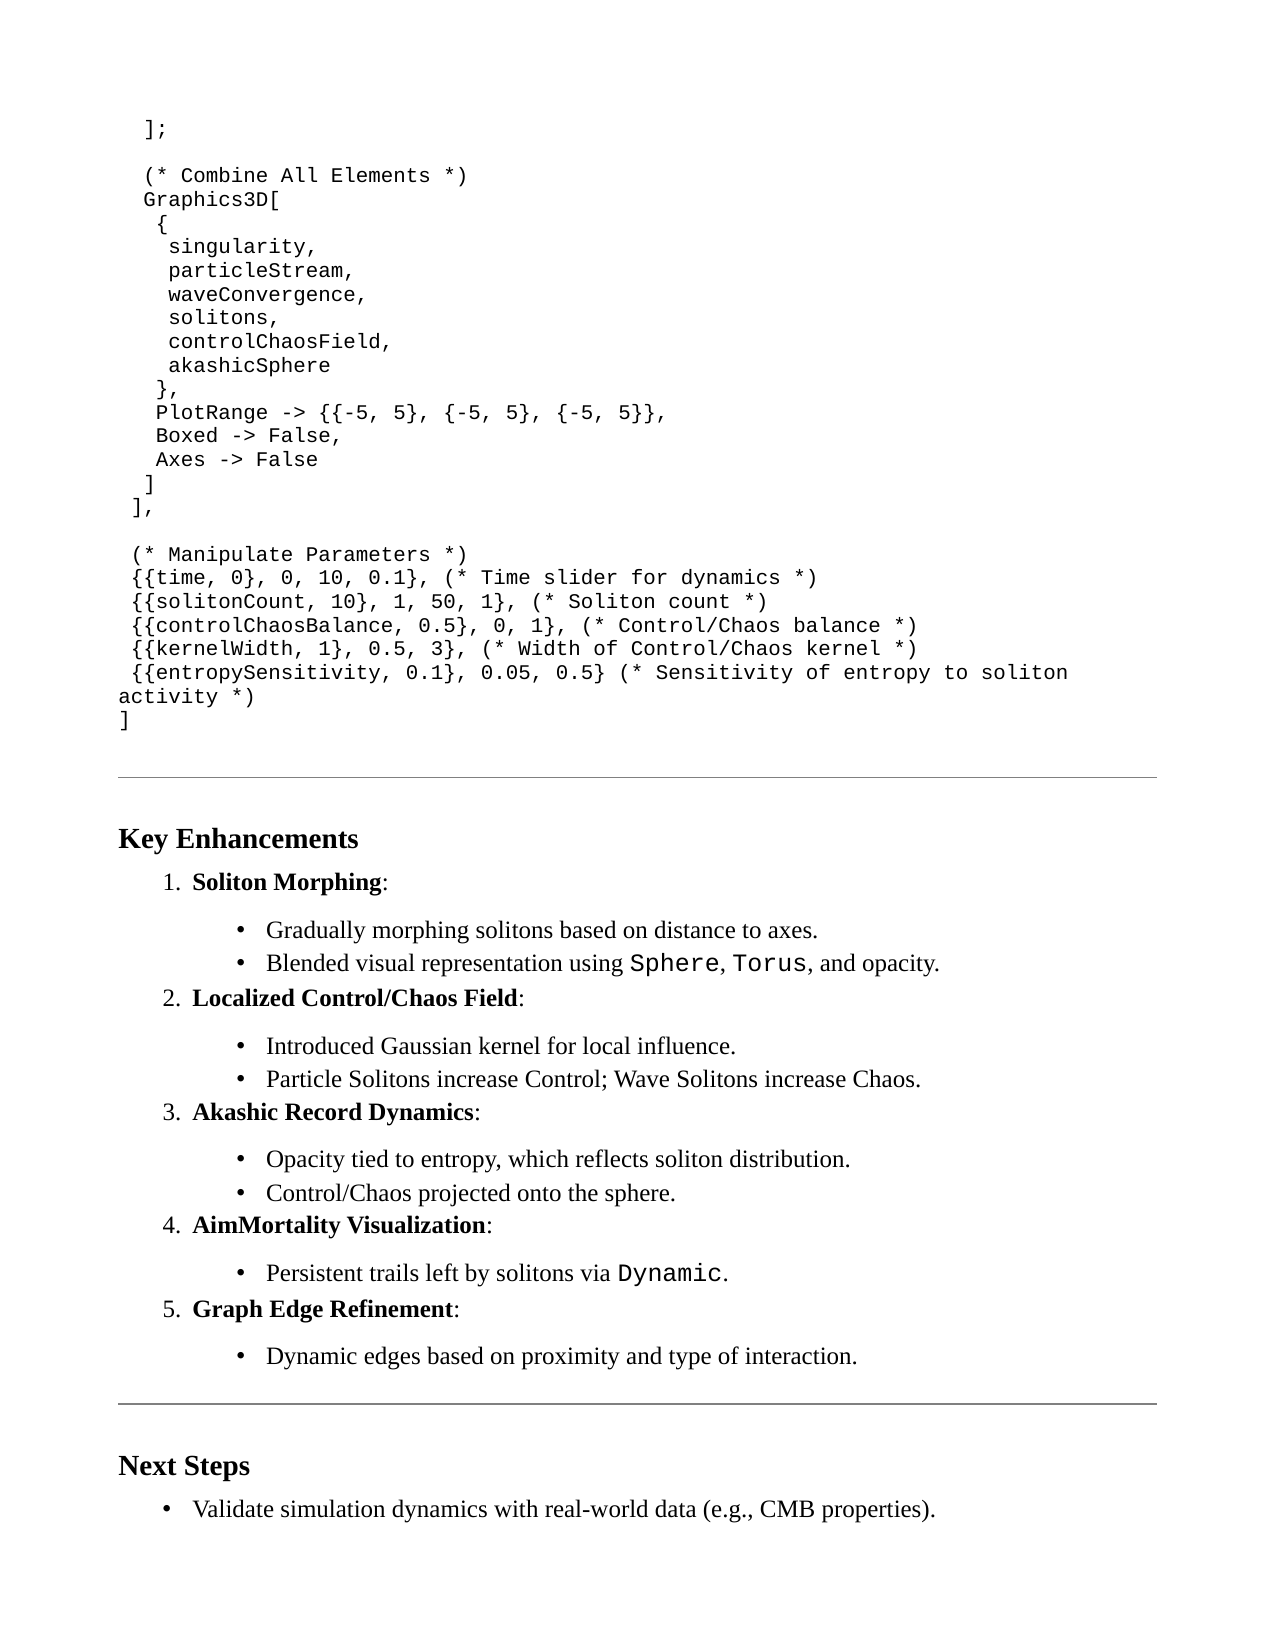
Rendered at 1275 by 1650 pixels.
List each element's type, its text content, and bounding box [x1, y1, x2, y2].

list Graph Edge Refinement: [162, 1294, 1157, 1322]
text controlChaosField, [118, 331, 1157, 354]
text ]; [118, 118, 1157, 142]
list Gradually morphing solitons based on distance to axes. [236, 915, 1157, 944]
text { [118, 213, 1157, 236]
list Control/Chaos projected onto the sphere. [236, 1178, 1157, 1206]
text Graphics3D[ [118, 189, 1157, 213]
text Axes -> False [118, 449, 1157, 473]
text {{entropySensitivity, 0.1}, 0.05, 0.5} (* Sensitivity of entropy to soliton activity *) [118, 662, 1157, 709]
text ], [118, 496, 1157, 520]
list Persistent trails left by solitons via Dynamic. [236, 1258, 1157, 1289]
subtitle Next Steps [118, 1448, 1157, 1481]
subtitle Key Enhancements [118, 821, 1157, 855]
text }, [118, 378, 1157, 402]
text ] [118, 709, 1157, 733]
list Particle Solitons increase Control; Wave Solitons increase Chaos. [236, 1064, 1157, 1093]
text singularity, [118, 236, 1157, 260]
text Boxed -> False, [118, 426, 1157, 449]
text waveConvergence, [118, 284, 1157, 307]
list Opacity tied to entropy, which reflects soliton distribution. [236, 1144, 1157, 1173]
list Dynamic edges based on proximity and type of interaction. [236, 1341, 1157, 1370]
text akashicSphere [118, 354, 1157, 378]
text particleStream, [118, 260, 1157, 284]
text solitons, [118, 307, 1157, 331]
list Blended visual representation using Sphere, Torus, and opacity. [236, 948, 1157, 979]
text {{time, 0}, 0, 10, 0.1}, (* Time slider for dynamics *) [118, 567, 1157, 591]
list Validate simulation dynamics with real-world data (e.g., CMB properties). [162, 1494, 1157, 1522]
list Introduced Gaussian kernel for local influence. [236, 1031, 1157, 1060]
list Soliton Morphing: [162, 867, 1157, 896]
list Akashic Record Dynamics: [162, 1097, 1157, 1126]
text {{controlChaosBalance, 0.5}, 0, 1}, (* Control/Chaos balance *) [118, 615, 1157, 638]
text PlotRange -> {{-5, 5}, {-5, 5}, {-5, 5}}, [118, 402, 1157, 426]
text {{solitonCount, 10}, 1, 50, 1}, (* Soliton count *) [118, 591, 1157, 615]
text ] [118, 473, 1157, 496]
text {{kernelWidth, 1}, 0.5, 3}, (* Width of Control/Chaos kernel *) [118, 638, 1157, 662]
list AimMortality Visualization: [162, 1211, 1157, 1239]
list Localized Control/Chaos Field: [162, 983, 1157, 1012]
text (* Manipulate Parameters *) [118, 544, 1157, 567]
text (* Combine All Elements *) [118, 165, 1157, 189]
